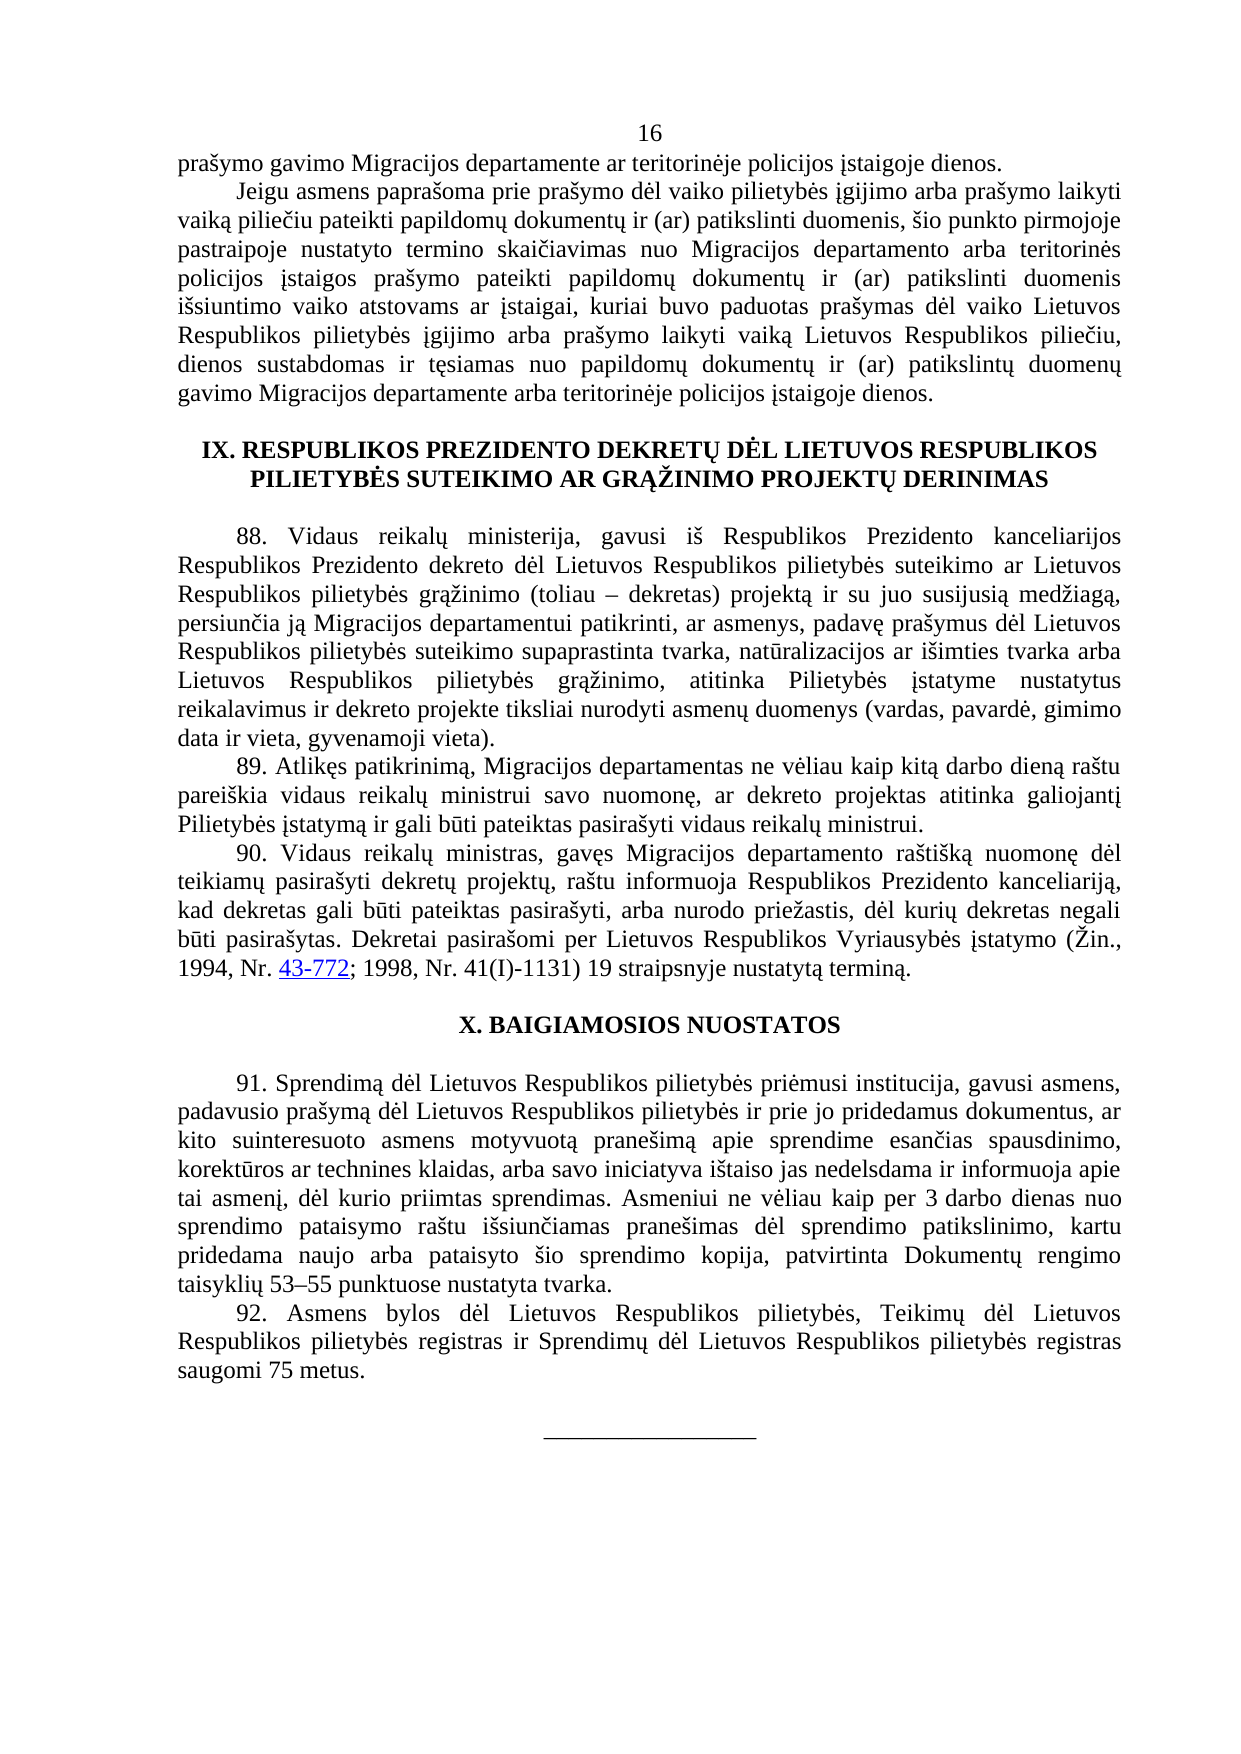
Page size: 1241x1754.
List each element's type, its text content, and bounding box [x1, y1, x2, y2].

text 90. Vidaus reikalų ministras, gavęs Migracijos departamento raštišką nuomonę dėl teikiamų pasirašyti dekretų projektų, raštu informuoja Respublikos Prezidento kanceliariją, kad dekretas gali būti pateiktas pasirašyti, arba nurodo priežastis, dėl kurių dekretas negali būti pasirašytas. Dekretai pasirašomi per Lietuvos Respublikos Vyriausybės įstatymo (Žin., 1994, Nr. 43-772; 1998, Nr. 41(I)-1131) 19 straipsnyje nustatytą terminą. [177, 838, 1122, 981]
text prašymo gavimo Migracijos departamente ar teritorinėje policijos įstaigoje dienos. [177, 148, 1122, 176]
text 88. Vidaus reikalų ministerija, gavusi iš Respublikos Prezidento kanceliarijos Respublikos Prezidento dekreto dėl Lietuvos Respublikos pilietybės suteikimo ar Lietuvos Respublikos pilietybės grąžinimo (toliau – dekretas) projektą ir su juo susijusią medžiagą, persiunčia ją Migracijos departamentui patikrinti, ar asmenys, padavę prašymus dėl Lietuvos Respublikos pilietybės suteikimo supaprastinta tvarka, natūralizacijos ar išimties tvarka arba Lietuvos Respublikos pilietybės grąžinimo, atitinka Pilietybės įstatyme nustatytus reikalavimus ir dekreto projekte tiksliai nurodyti asmenų duomenys (vardas, pavardė, gimimo data ir vieta, gyvenamoji vieta). [177, 521, 1122, 751]
text IX. RESPUBLIKOS PREZIDENTO DEKRETŲ DĖL LIETUVOS RESPUBLIKOS PILIETYBĖS SUTEIKIMO AR GRĄŽINIMO PROJEKTŲ DERINIMAS [177, 435, 1122, 493]
text X. BAIGIAMOSIOS NUOSTATOS [177, 1010, 1122, 1039]
text 89. Atlikęs patikrinimą, Migracijos departamentas ne vėliau kaip kitą darbo dieną raštu pareiškia vidaus reikalų ministrui savo nuomonę, ar dekreto projektas atitinka galiojantį Pilietybės įstatymą ir gali būti pateiktas pasirašyti vidaus reikalų ministrui. [177, 751, 1122, 838]
text _________________ [177, 1413, 1122, 1441]
text 92. Asmens bylos dėl Lietuvos Respublikos pilietybės, Teikimų dėl Lietuvos Respublikos pilietybės registras ir Sprendimų dėl Lietuvos Respublikos pilietybės registras saugomi 75 metus. [177, 1298, 1122, 1384]
text 91. Sprendimą dėl Lietuvos Respublikos pilietybės priėmusi institucija, gavusi asmens, padavusio prašymą dėl Lietuvos Respublikos pilietybės ir prie jo pridedamus dokumentus, ar kito suinteresuoto asmens motyvuotą pranešimą apie sprendime esančias spausdinimo, korektūros ar technines klaidas, arba savo iniciatyva ištaiso jas nedelsdama ir informuoja apie tai asmenį, dėl kurio priimtas sprendimas. Asmeniui ne vėliau kaip per 3 darbo dienas nuo sprendimo pataisymo raštu išsiunčiamas pranešimas dėl sprendimo patikslinimo, kartu pridedama naujo arba pataisyto šio sprendimo kopija, patvirtinta Dokumentų rengimo taisyklių 53–55 punktuose nustatyta tvarka. [177, 1068, 1122, 1298]
text Jeigu asmens paprašoma prie prašymo dėl vaiko pilietybės įgijimo arba prašymo laikyti vaiką piliečiu pateikti papildomų dokumentų ir (ar) patikslinti duomenis, šio punkto pirmojoje pastraipoje nustatyto termino skaičiavimas nuo Migracijos departamento arba teritorinės policijos įstaigos prašymo pateikti papildomų dokumentų ir (ar) patikslinti duomenis išsiuntimo vaiko atstovams ar įstaigai, kuriai buvo paduotas prašymas dėl vaiko Lietuvos Respublikos pilietybės įgijimo arba prašymo laikyti vaiką Lietuvos Respublikos piliečiu, dienos sustabdomas ir tęsiamas nuo papildomų dokumentų ir (ar) patikslintų duomenų gavimo Migracijos departamente arba teritorinėje policijos įstaigoje dienos. [177, 176, 1122, 406]
